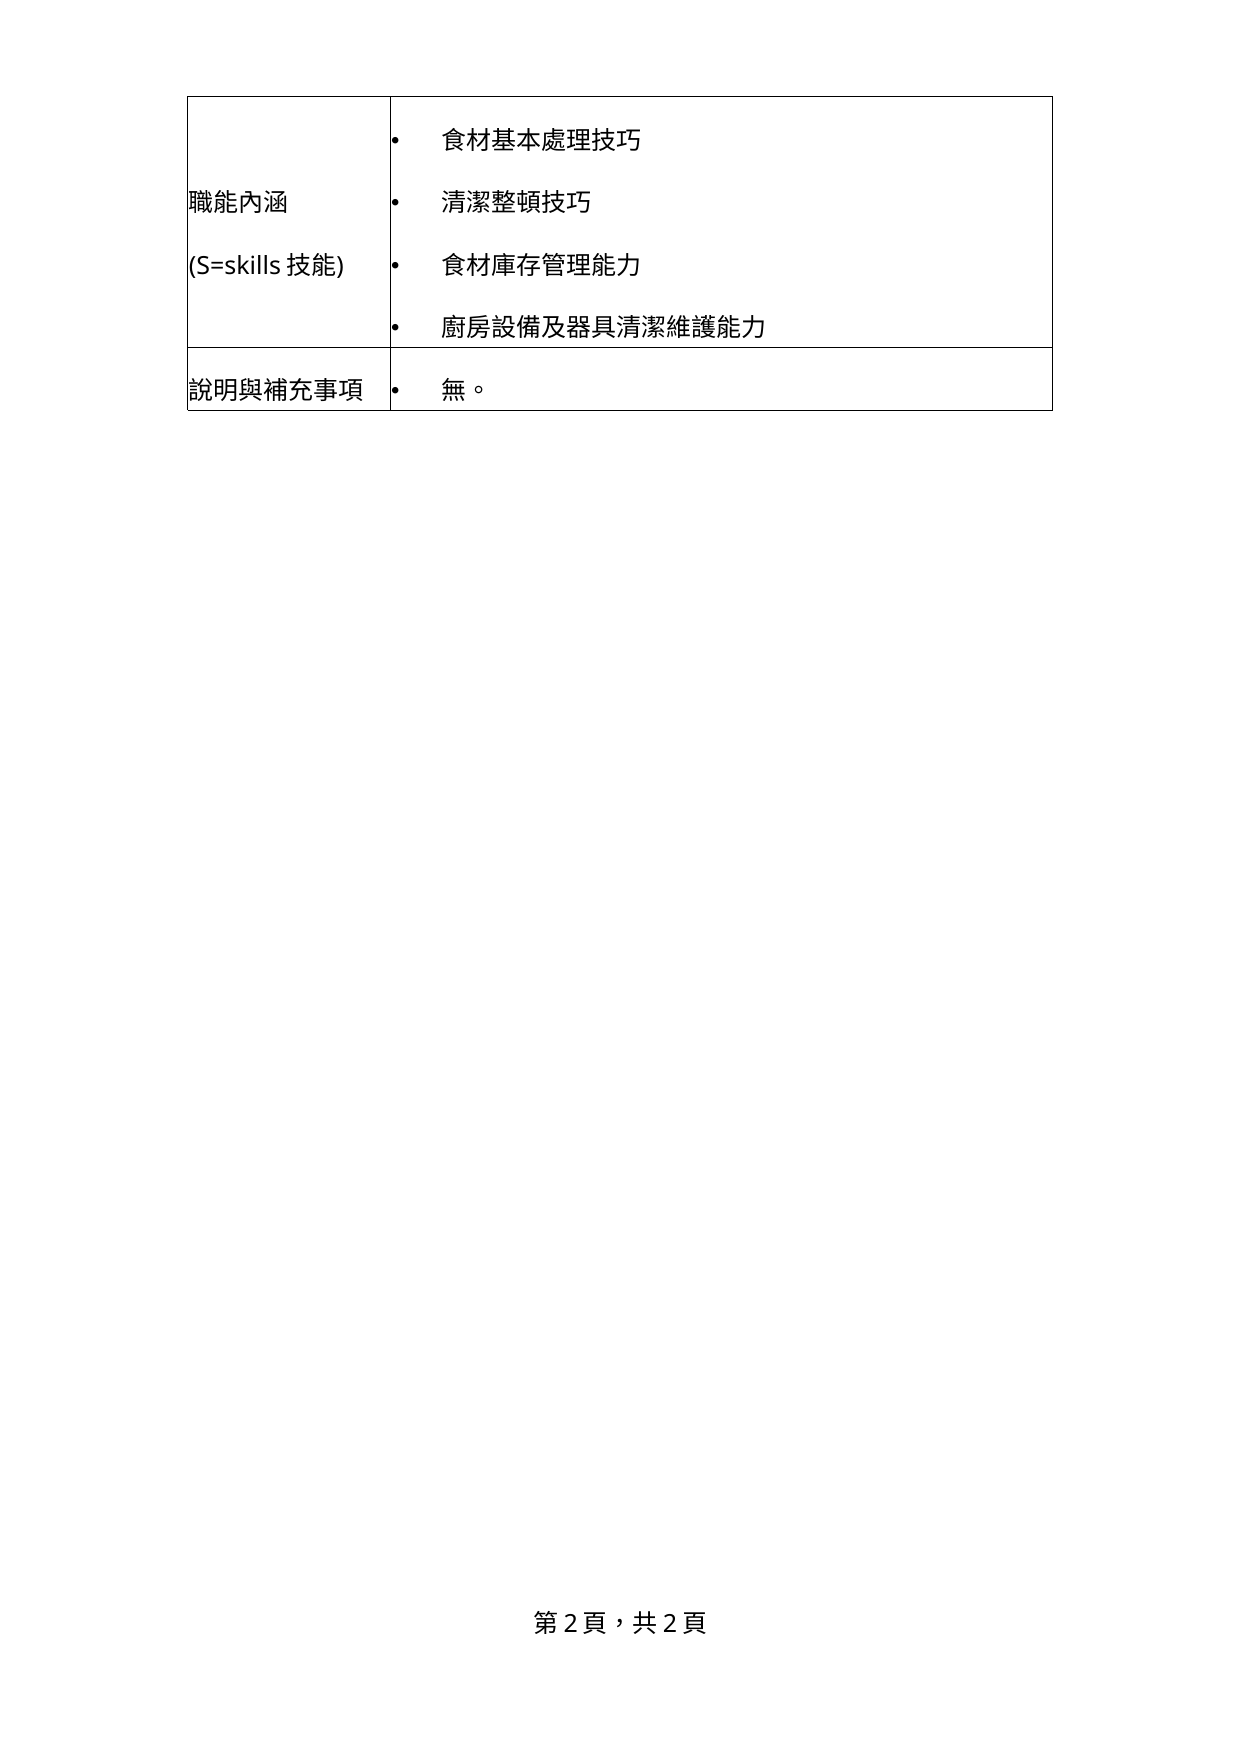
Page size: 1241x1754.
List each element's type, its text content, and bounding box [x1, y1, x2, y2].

table_cell 職能內涵 (S=skills技能) [188, 97, 390, 347]
table_cell 說明與補充事項 [188, 348, 390, 410]
table_cell 無。 [391, 348, 1052, 410]
table_cell 食材基本處理技巧 清潔整頓技巧 食材庫存管理能力 廚房設備及器具清潔維護能力 [391, 97, 1052, 347]
